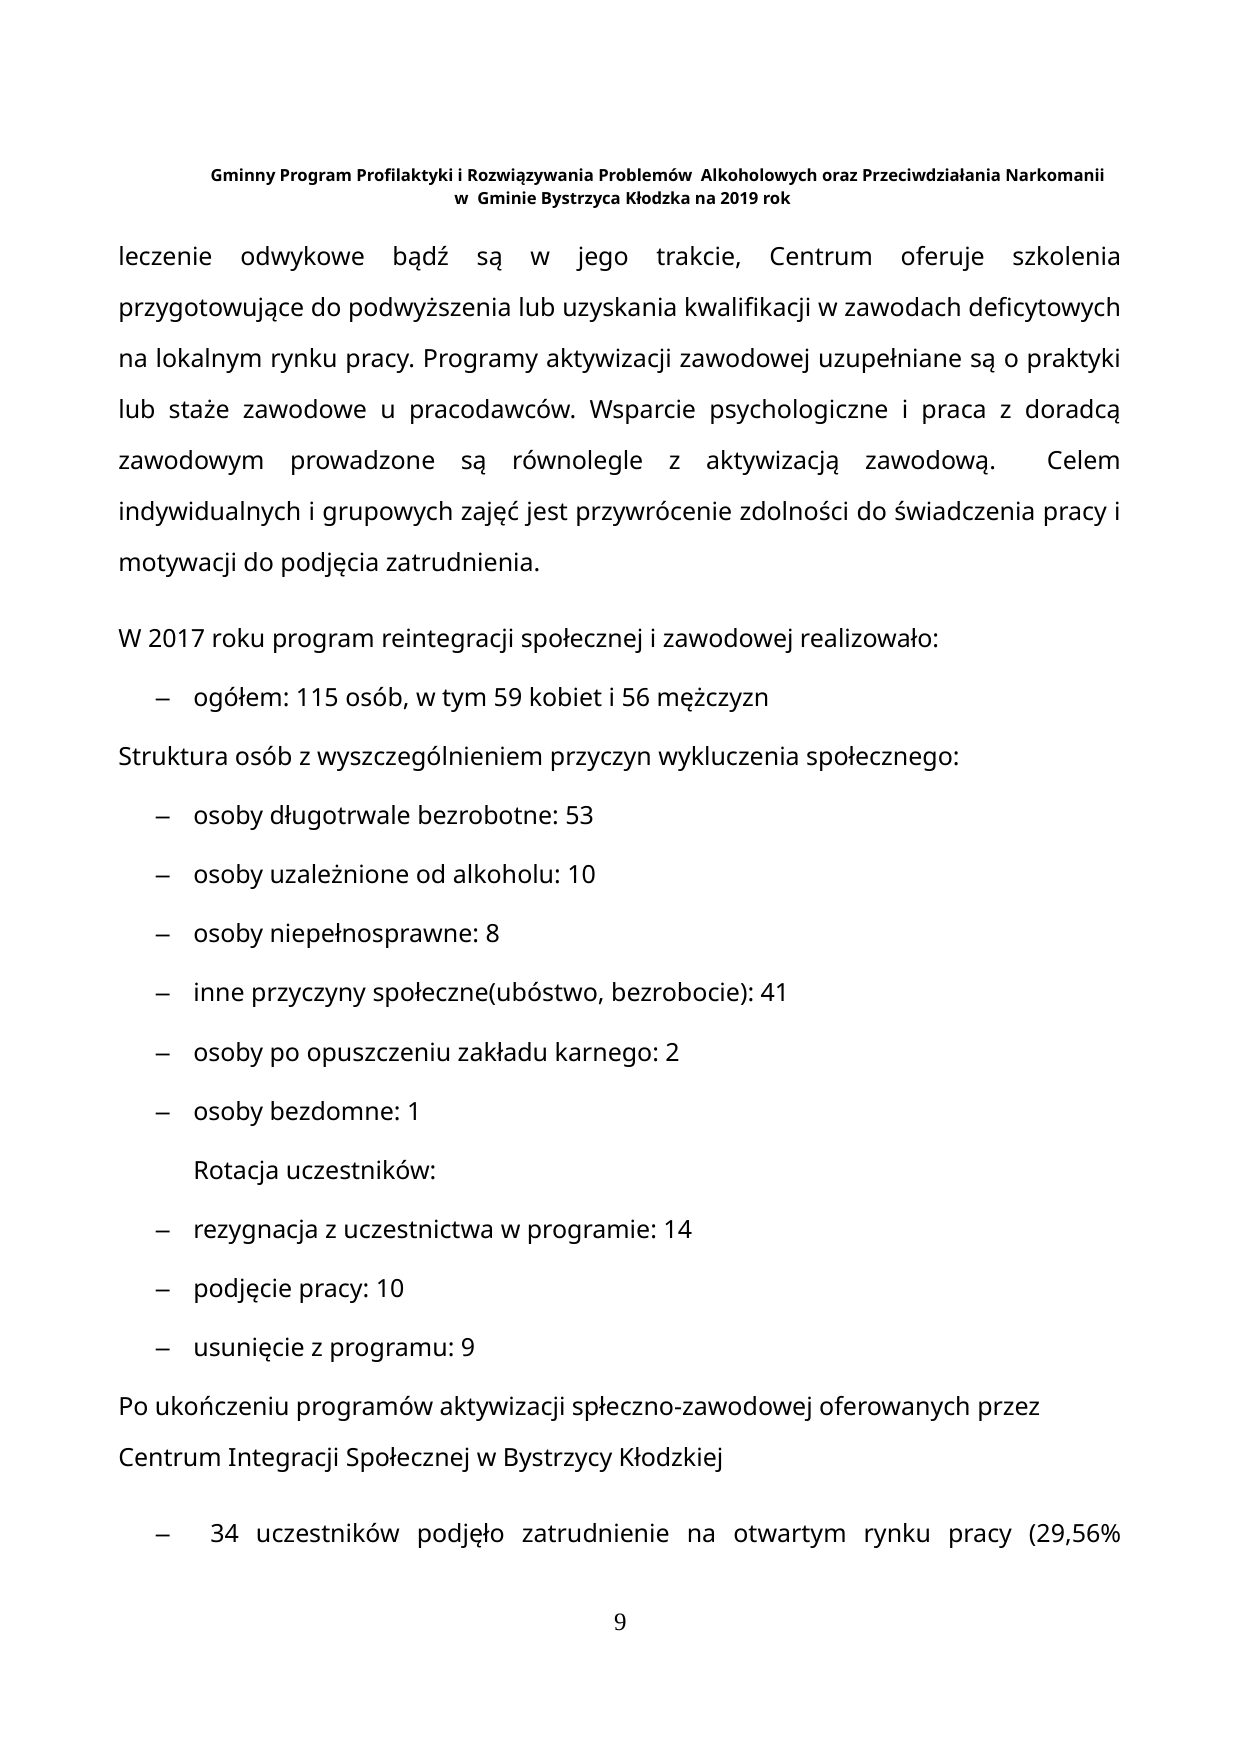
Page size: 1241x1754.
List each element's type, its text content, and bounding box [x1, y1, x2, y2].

list osoby uzależnione od alkoholu: 10 [156, 857, 1122, 891]
list ogółem: 115 osób, w tym 59 kobiet i 56 mężczyzn [156, 680, 1122, 714]
list rezygnacja z uczestnictwa w programie: 14 [156, 1211, 1122, 1245]
list osoby długotrwale bezrobotne: 53 [156, 798, 1122, 832]
list osoby bezdomne: 1 [156, 1093, 1122, 1127]
list osoby niepełnosprawne: 8 [156, 916, 1122, 950]
list osoby po opuszczeniu zakładu karnego: 2 [156, 1034, 1122, 1068]
list usunięcie z programu: 9 [156, 1329, 1122, 1363]
text Po ukończeniu programów aktywizacji spłeczno-zawodowej oferowanych przez Centrum Integracji Społecznej w Bystrzycy Kłodzkiej [118, 1388, 1122, 1474]
list podjęcie pracy: 10 [156, 1270, 1122, 1304]
list Rotacja uczestników: [156, 1152, 1122, 1186]
text leczenie odwykowe bądź są w jego trakcie, Centrum oferuje szkolenia przygotowujące do podwyższenia lub uzyskania kwalifikacji w zawodach deficytowych na lokalnym rynku pracy. Programy aktywizacji zawodowej uzupełniane są o praktyki lub staże zawodowe u pracodawców. Wsparcie psychologiczne i praca z doradcą zawodowym prowadzone są równolegle z aktywizacją zawodową. Celem indywidualnych i grupowych zajęć jest przywrócenie zdolności do świadczenia pracy i motywacji do podjęcia zatrudnienia. [118, 238, 1122, 579]
list inne przyczyny społeczne(ubóstwo, bezrobocie): 41 [156, 975, 1122, 1009]
list 34 uczestników podjęło zatrudnienie na otwartym rynku pracy (29,56% [156, 1516, 1122, 1550]
text Struktura osób z wyszczególnieniem przyczyn wykluczenia społecznego: [118, 739, 1122, 773]
text W 2017 roku program reintegracji społecznej i zawodowej realizowało: [118, 621, 1122, 655]
